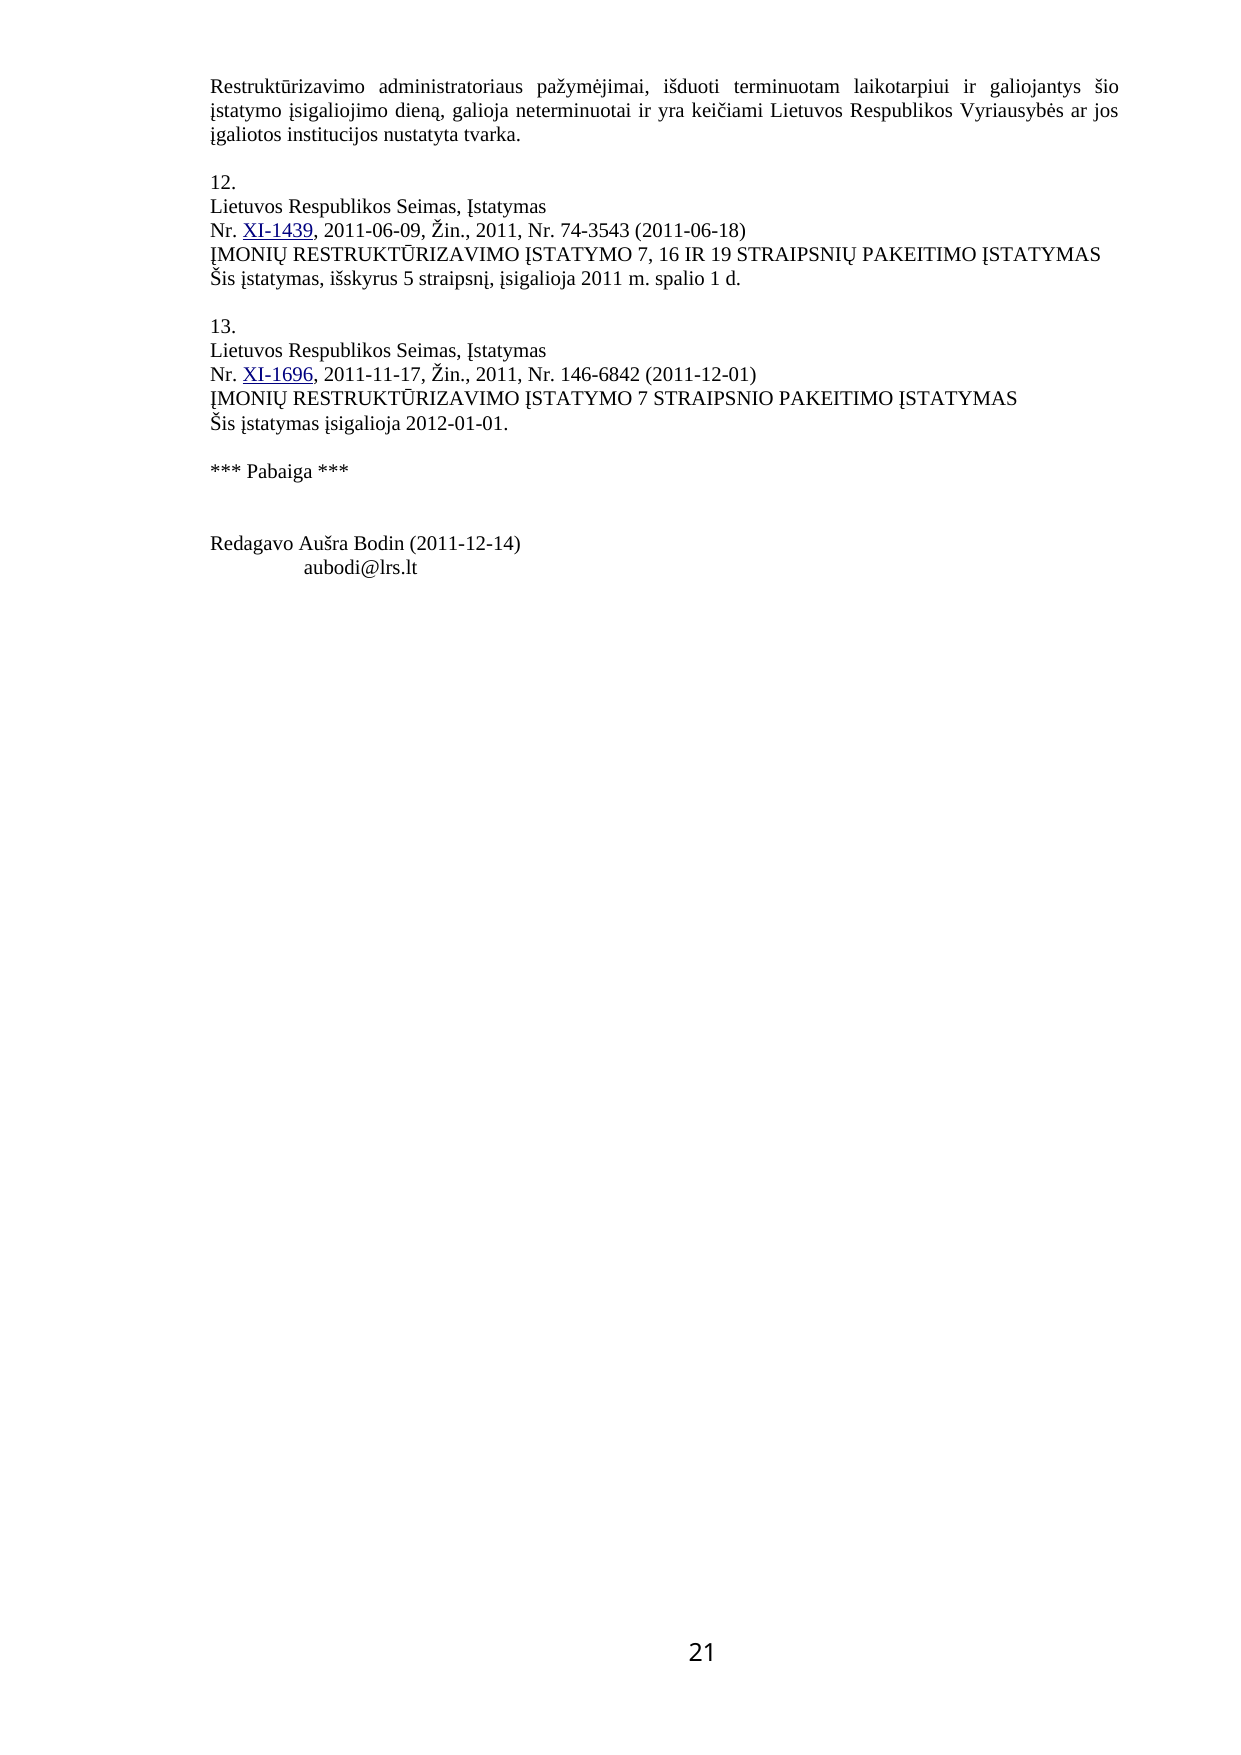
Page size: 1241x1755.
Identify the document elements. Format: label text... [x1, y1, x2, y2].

text ĮMONIŲ RESTRUKTŪRIZAVIMO ĮSTATYMO 7 STRAIPSNIO PAKEITIMO ĮSTATYMAS [210, 386, 1120, 410]
text Lietuvos Respublikos Seimas, Įstatymas [210, 338, 1120, 362]
text *** Pabaiga *** [210, 458, 1120, 483]
text Lietuvos Respublikos Seimas, Įstatymas [210, 194, 1120, 218]
text Redagavo Aušra Bodin (2011-12-14) [210, 531, 1120, 555]
text Nr. XI-1696, 2011-11-17, Žin., 2011, Nr. 146-6842 (2011-12-01) [210, 362, 1120, 386]
text Šis įstatymas įsigalioja 2012-01-01. [210, 410, 1120, 434]
text Restruktūrizavimo administratoriaus pažymėjimai, išduoti terminuotam laikotarpiui ir galiojantys šio įstatymo įsigaliojimo dieną, galioja neterminuotai ir yra keičiami Lietuvos Respublikos Vyriausybės ar jos įgaliotos institucijos nustatyta tvarka. [210, 73, 1120, 146]
text aubodi@lrs.lt [210, 555, 1120, 579]
text 12. [210, 170, 1120, 194]
text 13. [210, 314, 1120, 338]
text ĮMONIŲ RESTRUKTŪRIZAVIMO ĮSTATYMO 7, 16 IR 19 STRAIPSNIŲ PAKEITIMO ĮSTATYMAS [210, 242, 1120, 266]
text Nr. XI-1439, 2011-06-09, Žin., 2011, Nr. 74-3543 (2011-06-18) [210, 218, 1120, 242]
text Šis įstatymas, išskyrus 5 straipsnį, įsigalioja 2011 m. spalio 1 d. [210, 266, 1120, 290]
